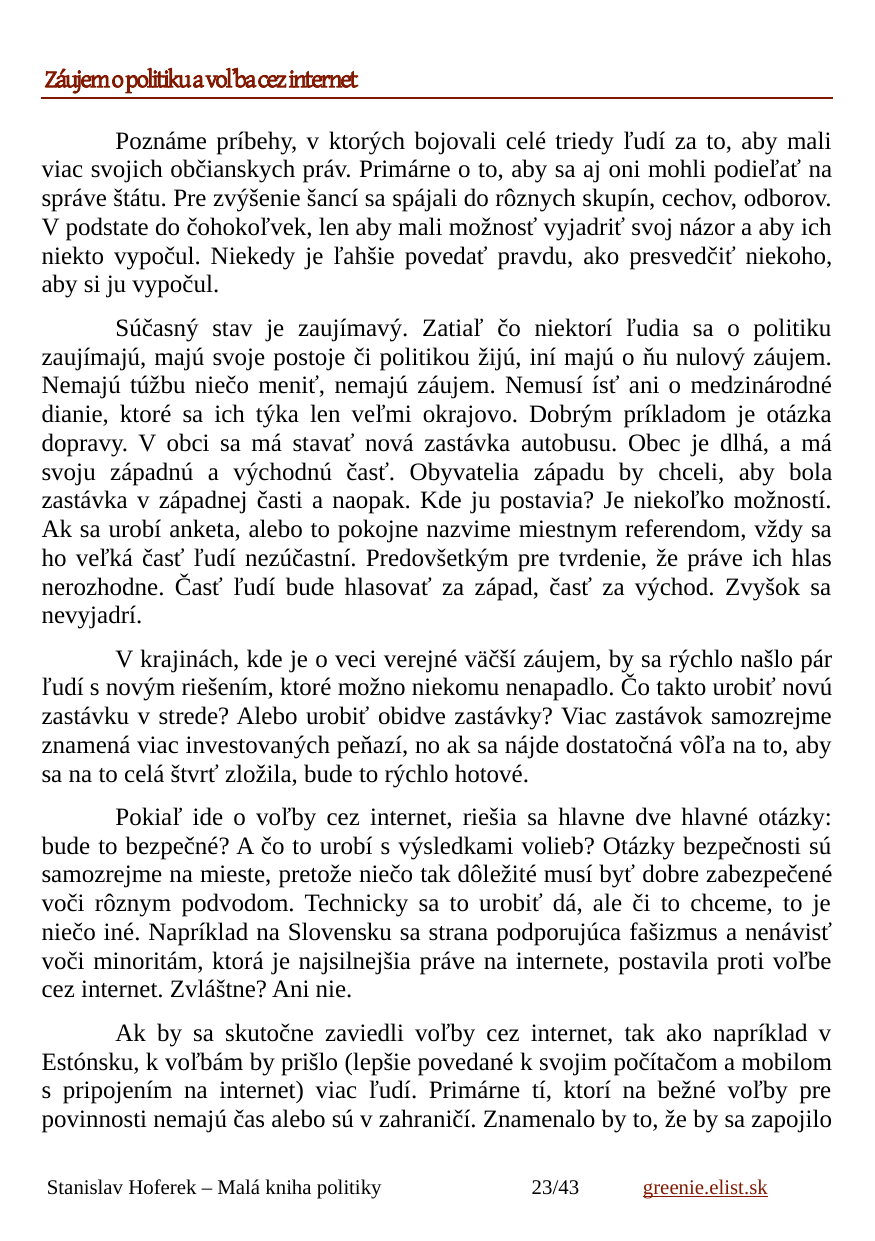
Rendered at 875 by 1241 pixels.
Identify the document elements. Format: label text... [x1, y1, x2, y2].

text Poznáme príbehy, v ktorých bojovali celé triedy ľudí za to, aby mali viac svojich občianskych práv. Primárne o to, aby sa aj oni mohli podieľať na správe štátu. Pre zvýšenie šancí sa spájali do rôznych skupín, cechov, odborov. V podstate do čohokoľvek, len aby mali možnosť vyjadriť svoj názor a aby ich niekto vypočul. Niekedy je ľahšie povedať pravdu, ako presvedčiť niekoho, aby si ju vypočul. [41, 126, 833, 298]
subtitle Záujem o politiku a voľba cez internet [41, 62, 833, 97]
text Ak by sa skutočne zaviedli voľby cez internet, tak ako napríklad v Estónsku, k voľbám by prišlo (lepšie povedané k svojim počítačom a mobilom s pripojením na internet) viac ľudí. Primárne tí, ktorí na bežné voľby pre povinnosti nemajú čas alebo sú v zahraničí. Znamenalo by to, že by sa zapojilo [41, 1018, 833, 1133]
text V krajinách, kde je o veci verejné väčší záujem, by sa rýchlo našlo pár ľudí s novým riešením, ktoré možno niekomu nenapadlo. Čo takto urobiť novú zastávku v strede? Alebo urobiť obidve zastávky? Viac zastávok samozrejme znamená viac investovaných peňazí, no ak sa nájde dostatočná vôľa na to, aby sa na to celá štvrť zložila, bude to rýchlo hotové. [41, 644, 833, 787]
text Súčasný stav je zaujímavý. Zatiaľ čo niektorí ľudia sa o politiku zaujímajú, majú svoje postoje či politikou žijú, iní majú o ňu nulový záujem. Nemajú túžbu niečo meniť, nemajú záujem. Nemusí ísť ani o medzinárodné dianie, ktoré sa ich týka len veľmi okrajovo. Dobrým príkladom je otázka dopravy. V obci sa má stavať nová zastávka autobusu. Obec je dlhá, a má svoju západnú a východnú časť. Obyvatelia západu by chceli, aby bola zastávka v západnej časti a naopak. Kde ju postavia? Je niekoľko možností. Ak sa urobí anketa, alebo to pokojne nazvime miestnym referendom, vždy sa ho veľká časť ľudí nezúčastní. Predovšetkým pre tvrdenie, že práve ich hlas nerozhodne. Časť ľudí bude hlasovať za západ, časť za východ. Zvyšok sa nevyjadrí. [41, 313, 833, 629]
text Pokiaľ ide o voľby cez internet, riešia sa hlavne dve hlavné otázky: bude to bezpečné? A čo to urobí s výsledkami volieb? Otázky bezpečnosti sú samozrejme na mieste, pretože niečo tak dôležité musí byť dobre zabezpečené voči rôznym podvodom. Technicky sa to urobiť dá, ale či to chceme, to je niečo iné. Napríklad na Slovensku sa strana podporujúca fašizmus a nenávisť voči minoritám, ktorá je najsilnejšia práve na internete, postavila proti voľbe cez internet. Zvláštne? Ani nie. [41, 802, 833, 1003]
